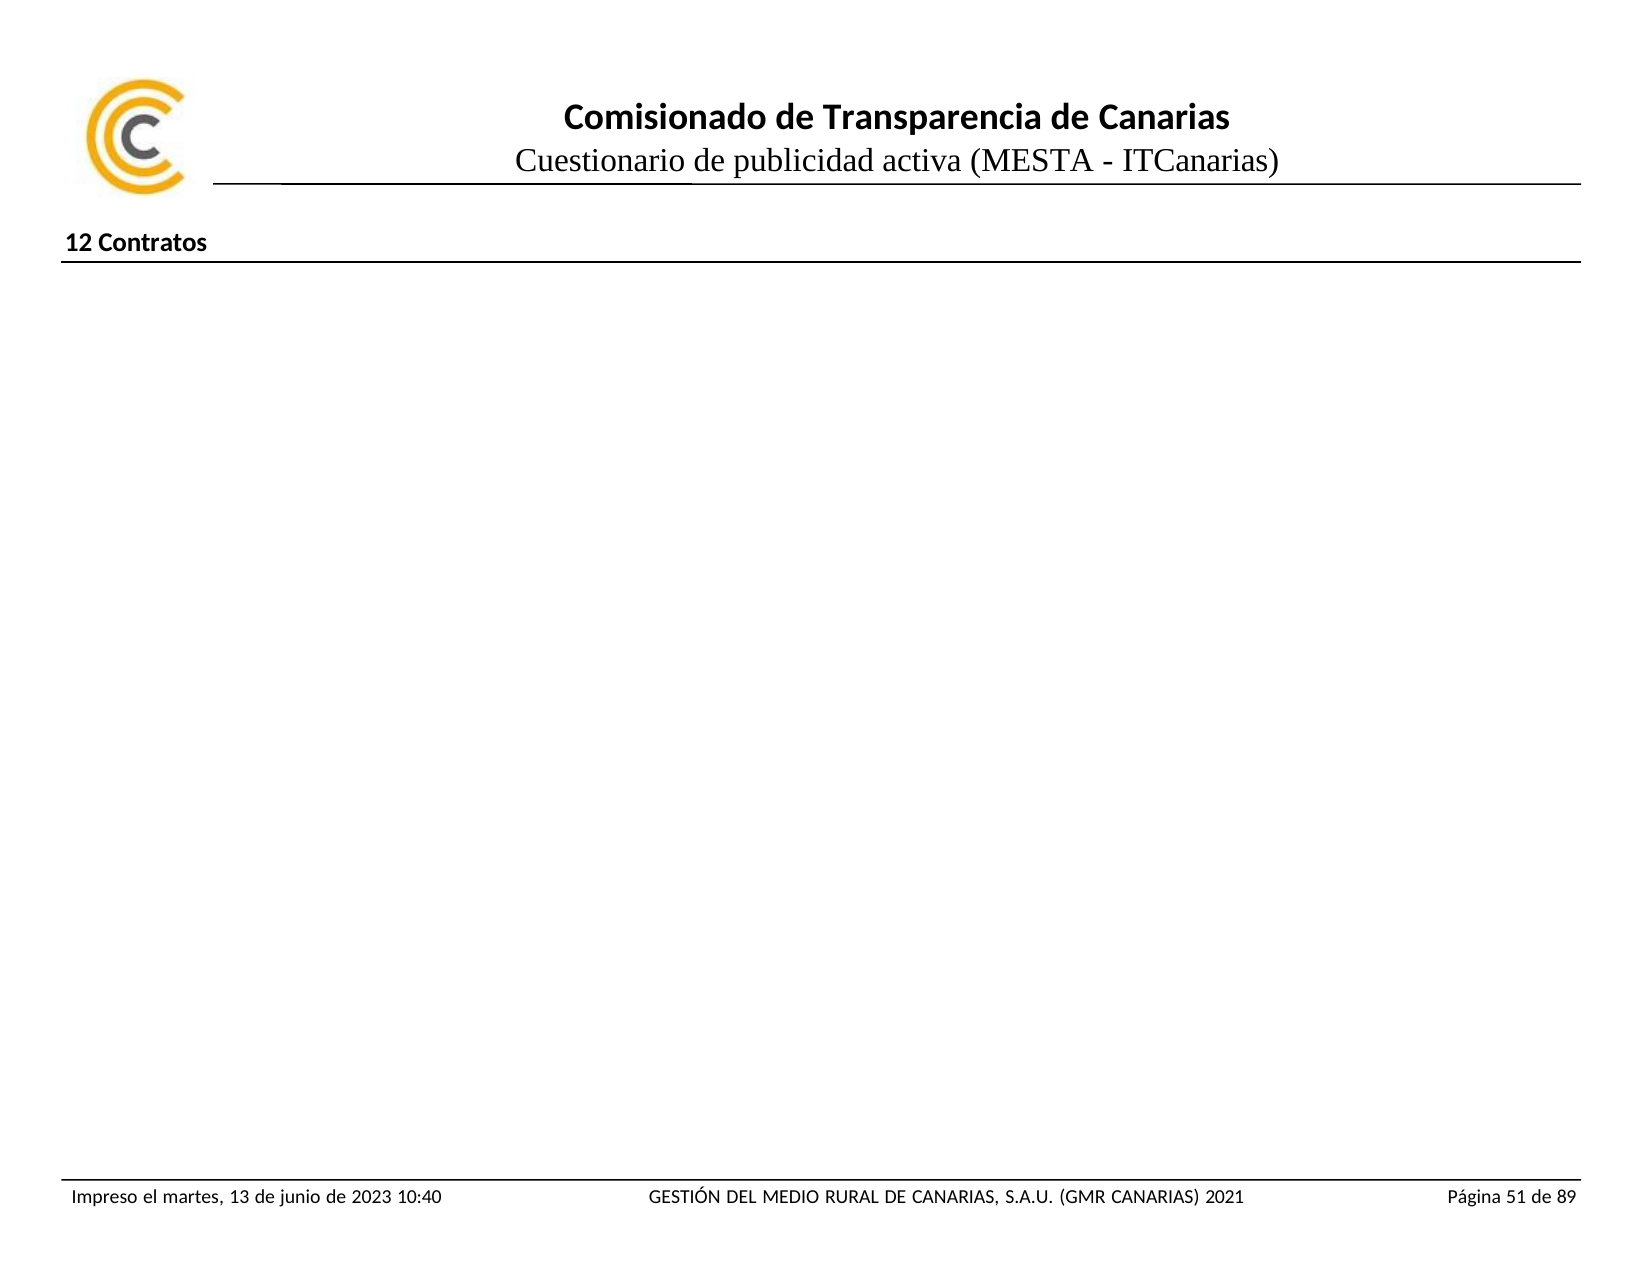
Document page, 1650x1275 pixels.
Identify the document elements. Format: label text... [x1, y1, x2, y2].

subtitle 12 Contratos [64, 225, 1592, 258]
